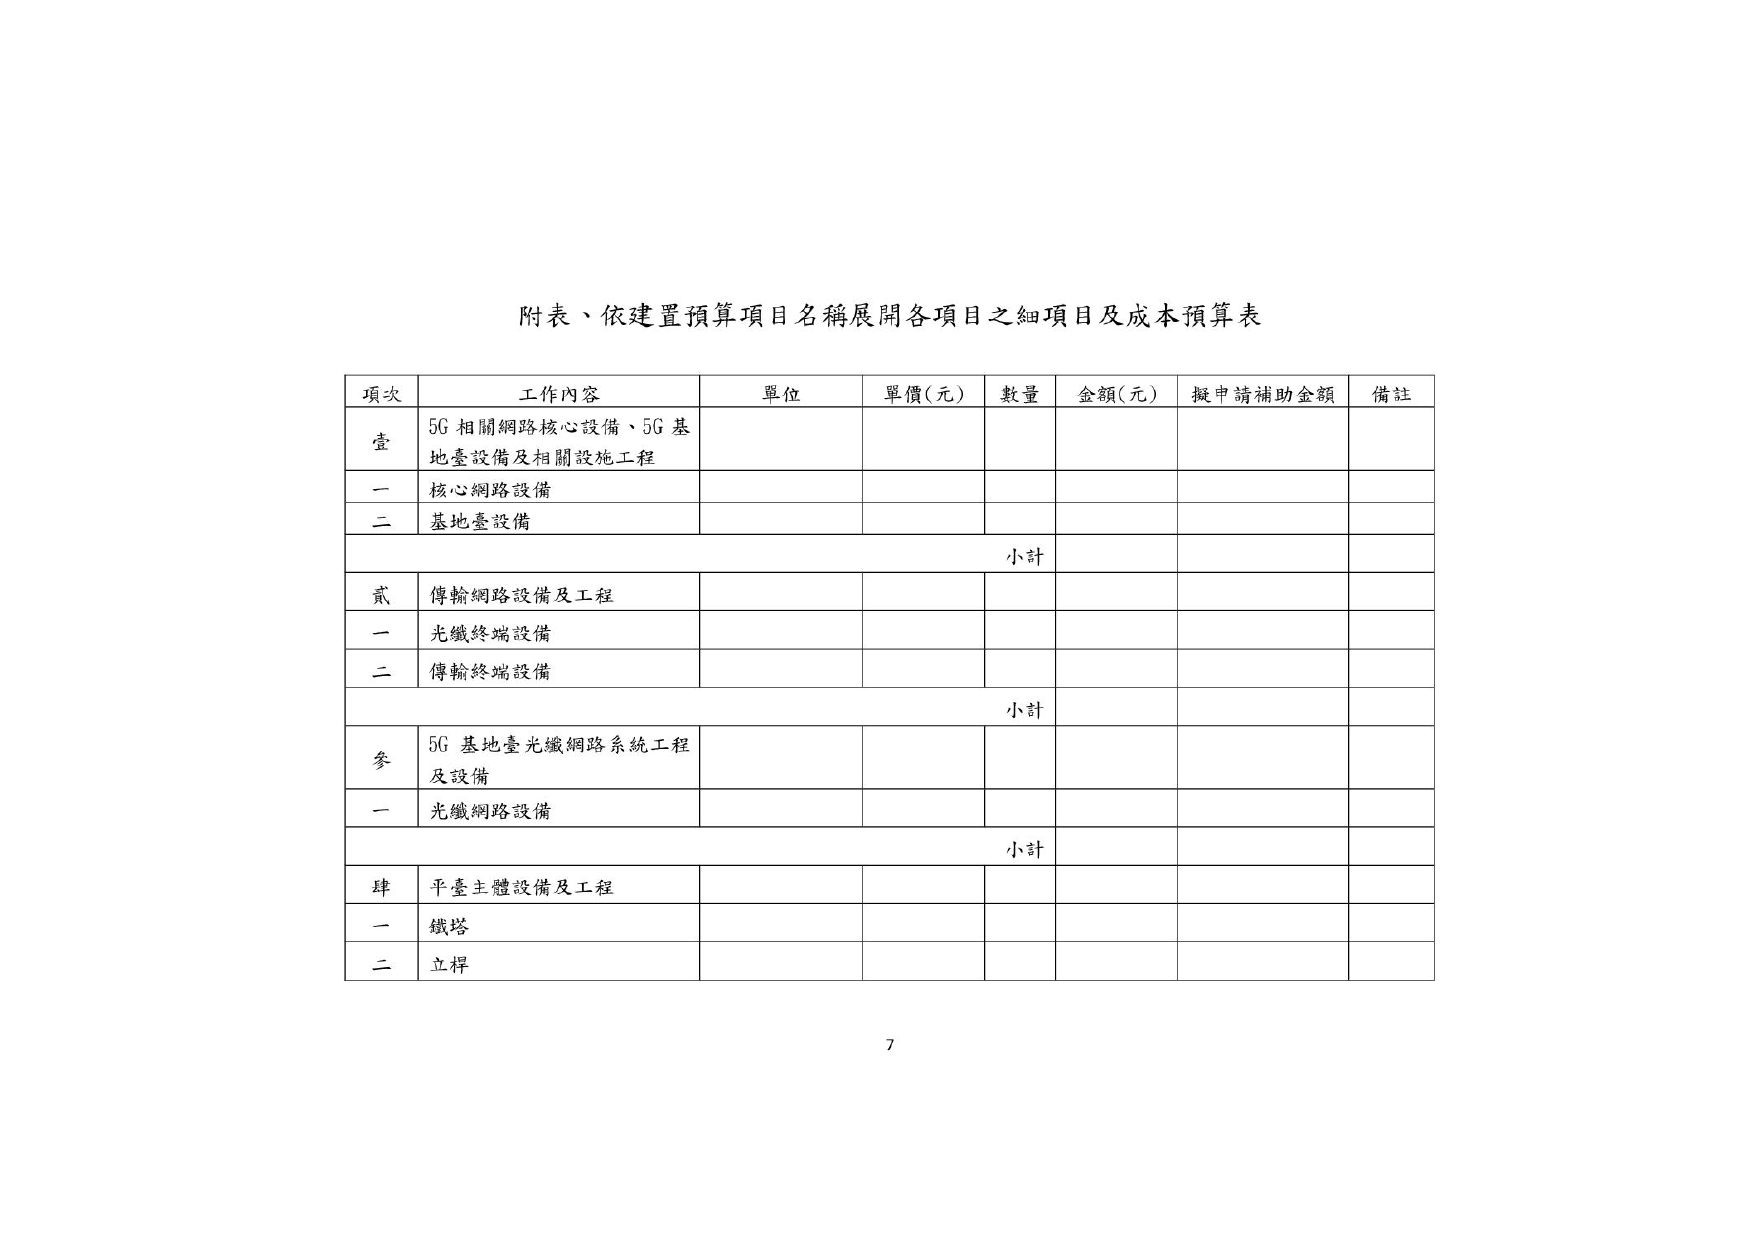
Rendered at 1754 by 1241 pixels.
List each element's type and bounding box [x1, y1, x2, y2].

picture [150, 132, 1604, 1161]
